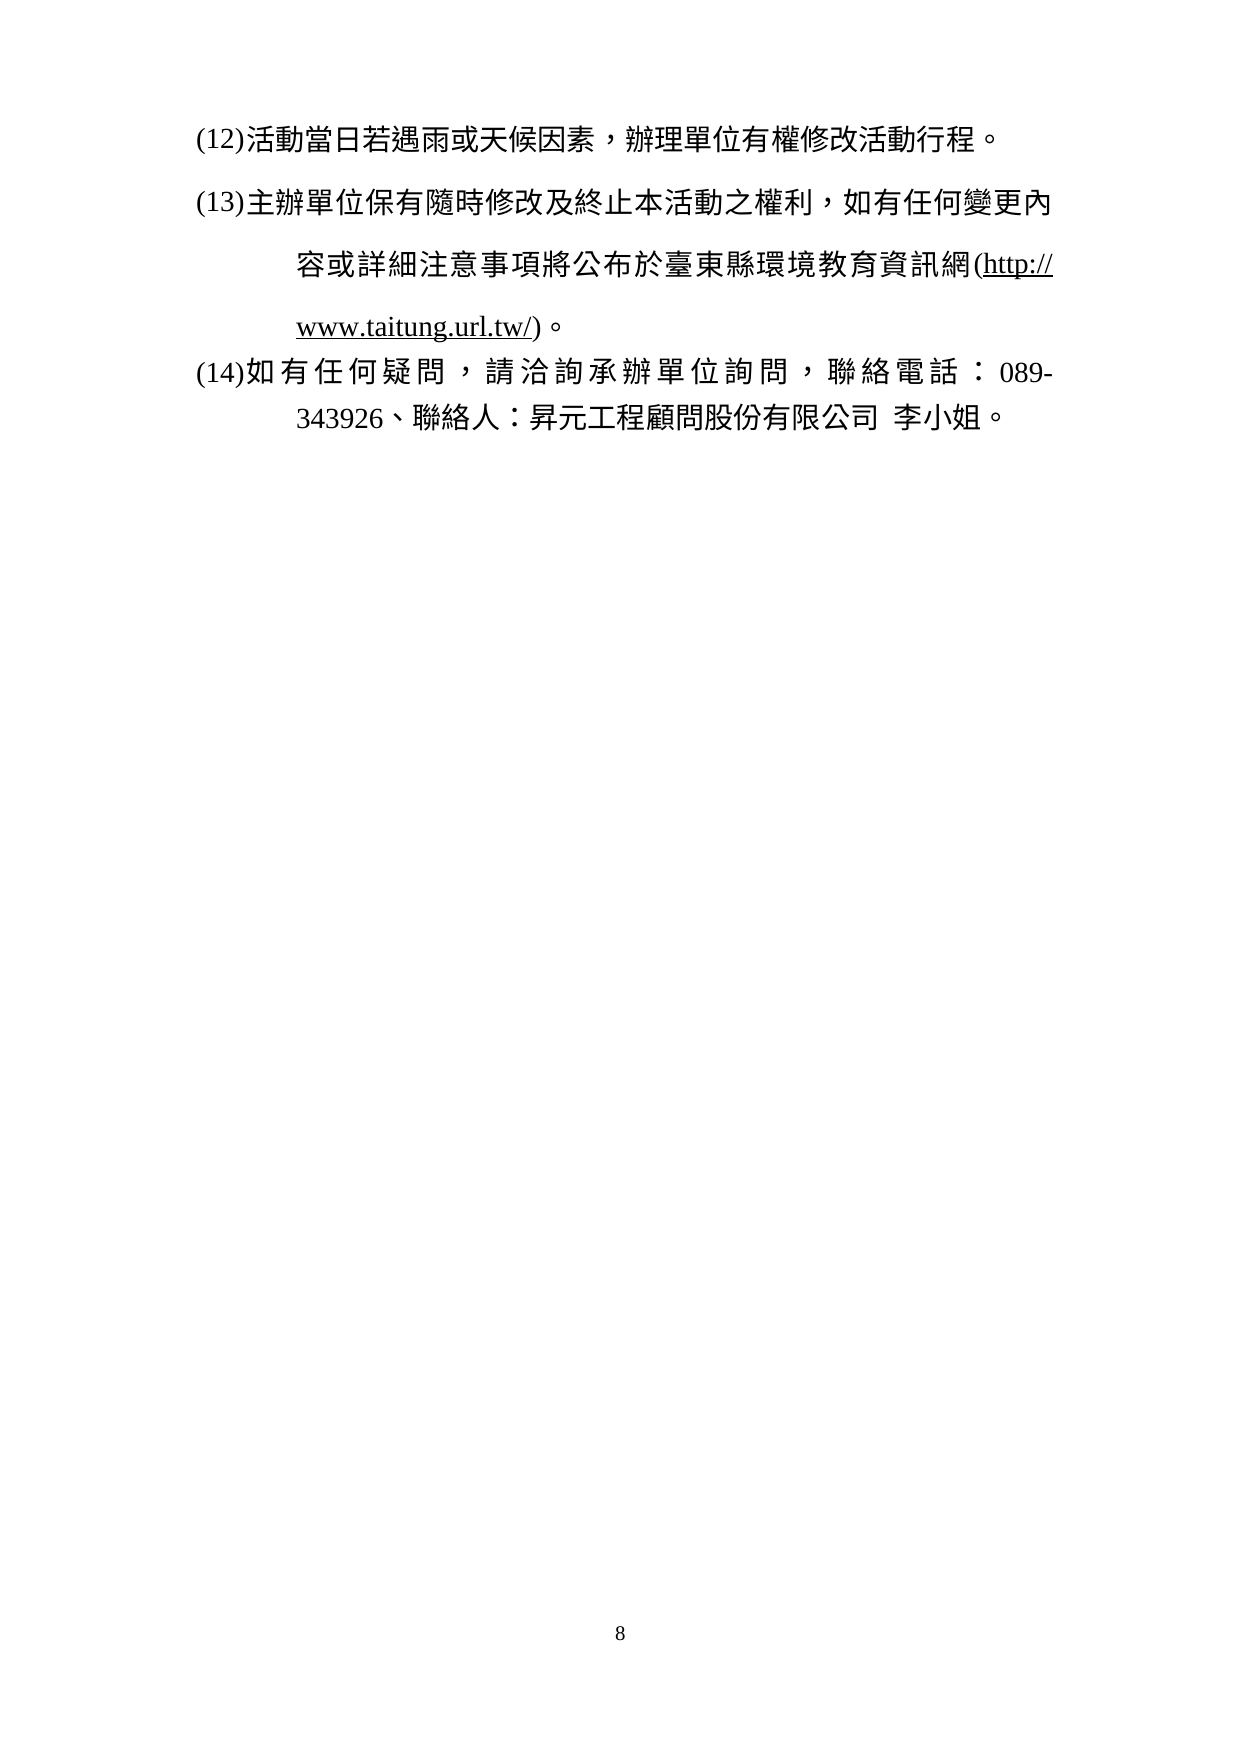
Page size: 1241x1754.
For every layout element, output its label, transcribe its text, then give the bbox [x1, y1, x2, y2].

list 如有任何疑問，請洽詢承辦單位詢問，聯絡電話：089-343926、聯絡人：昇元工程顧問股份有限公司 李小姐。 [196, 346, 1053, 438]
list 主辦單位保有隨時修改及終止本活動之權利，如有任何變更內容或詳細注意事項將公布於臺東縣環境教育資訊網(http://www.taitung.url.tw/)。 [196, 159, 1053, 346]
list 活動當日若遇雨或天候因素，辦理單位有權修改活動行程。 [196, 96, 1053, 159]
